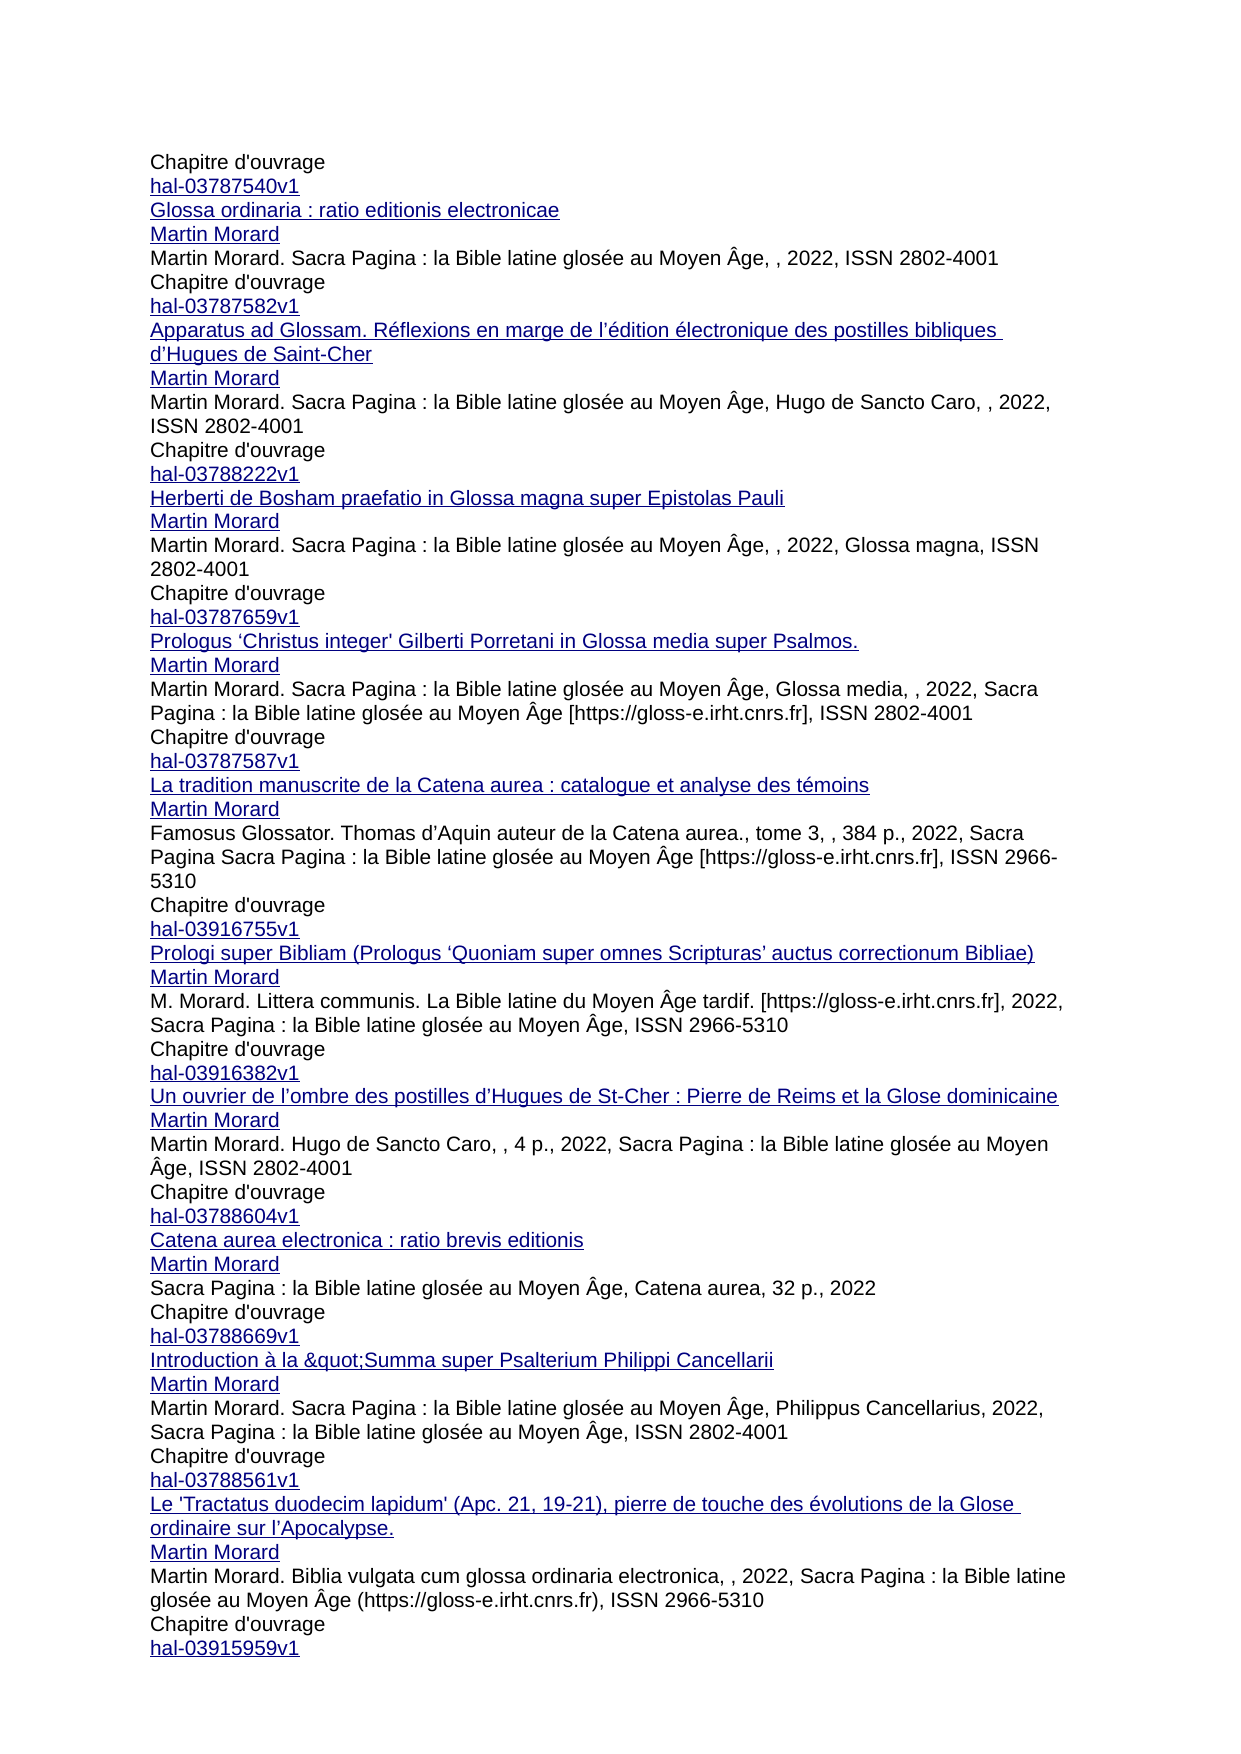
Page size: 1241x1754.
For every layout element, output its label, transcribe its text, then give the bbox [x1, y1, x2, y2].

table_cell La tradition manuscrite de la Catena aurea : catalogue et analyse des témoins Martin Morard Famosus Glossator. Thomas d’Aquin auteur de la Catena aurea., tome 3, , 384 p., 2022, Sacra Pagina Sacra Pagina : la Bible latine glosée au Moyen Âge [https://gloss-e.irht.cnrs.fr], ISSN 2966-5310 Chapitre d'ouvrage hal-03916755v1 [150, 773, 1090, 941]
table_cell Prologi super Bibliam (Prologus ‘Quoniam super omnes Scripturas’ auctus correctionum Bibliae) Martin Morard M. Morard. Littera communis. La Bible latine du Moyen Âge tardif. [https://gloss-e.irht.cnrs.fr], 2022, Sacra Pagina : la Bible latine glosée au Moyen Âge, ISSN 2966-5310 Chapitre d'ouvrage hal-03916382v1 [150, 941, 1090, 1084]
table_cell Glossa ordinaria : ratio editionis electronicae Martin Morard Martin Morard. Sacra Pagina : la Bible latine glosée au Moyen Âge, , 2022, ISSN 2802-4001 Chapitre d'ouvrage hal-03787582v1 [150, 198, 1090, 318]
table_cell Introduction à la &quot;Summa super Psalterium Philippi Cancellarii Martin Morard Martin Morard. Sacra Pagina : la Bible latine glosée au Moyen Âge, Philippus Cancellarius, 2022, Sacra Pagina : la Bible latine glosée au Moyen Âge, ISSN 2802-4001 Chapitre d'ouvrage hal-03788561v1 [150, 1348, 1090, 1492]
table_cell Le 'Tractatus duodecim lapidum' (Apc. 21, 19-21), pierre de touche des évolutions de la Glose ordinaire sur l’Apocalypse. Martin Morard Martin Morard. Biblia vulgata cum glossa ordinaria electronica, , 2022, Sacra Pagina : la Bible latine glosée au Moyen Âge (https://gloss-e.irht.cnrs.fr), ISSN 2966-5310 Chapitre d'ouvrage hal-03915959v1 [150, 1492, 1090, 1659]
table_cell Un ouvrier de l’ombre des postilles d’Hugues de St-Cher : Pierre de Reims et la Glose dominicaine Martin Morard Martin Morard. Hugo de Sancto Caro, , 4 p., 2022, Sacra Pagina : la Bible latine glosée au Moyen Âge, ISSN 2802-4001 Chapitre d'ouvrage hal-03788604v1 [150, 1084, 1090, 1228]
table_cell Herberti de Bosham praefatio in Glossa magna super Epistolas Pauli Martin Morard Martin Morard. Sacra Pagina : la Bible latine glosée au Moyen Âge, , 2022, Glossa magna, ISSN 2802-4001 Chapitre d'ouvrage hal-03787659v1 [150, 485, 1090, 629]
table_cell Apparatus ad Glossam. Réflexions en marge de l’édition électronique des postilles bibliques d’Hugues de Saint-Cher Martin Morard Martin Morard. Sacra Pagina : la Bible latine glosée au Moyen Âge, Hugo de Sancto Caro, , 2022, ISSN 2802-4001 Chapitre d'ouvrage hal-03788222v1 [150, 318, 1090, 485]
table_cell Chapitre d'ouvrage hal-03787540v1 [150, 150, 1090, 198]
table_cell Catena aurea electronica : ratio brevis editionis Martin Morard Sacra Pagina : la Bible latine glosée au Moyen Âge, Catena aurea, 32 p., 2022 Chapitre d'ouvrage hal-03788669v1 [150, 1228, 1090, 1348]
table_cell Prologus ‘Christus integer' Gilberti Porretani in Glossa media super Psalmos. Martin Morard Martin Morard. Sacra Pagina : la Bible latine glosée au Moyen Âge, Glossa media, , 2022, Sacra Pagina : la Bible latine glosée au Moyen Âge [https://gloss-e.irht.cnrs.fr], ISSN 2802-4001 Chapitre d'ouvrage hal-03787587v1 [150, 629, 1090, 773]
